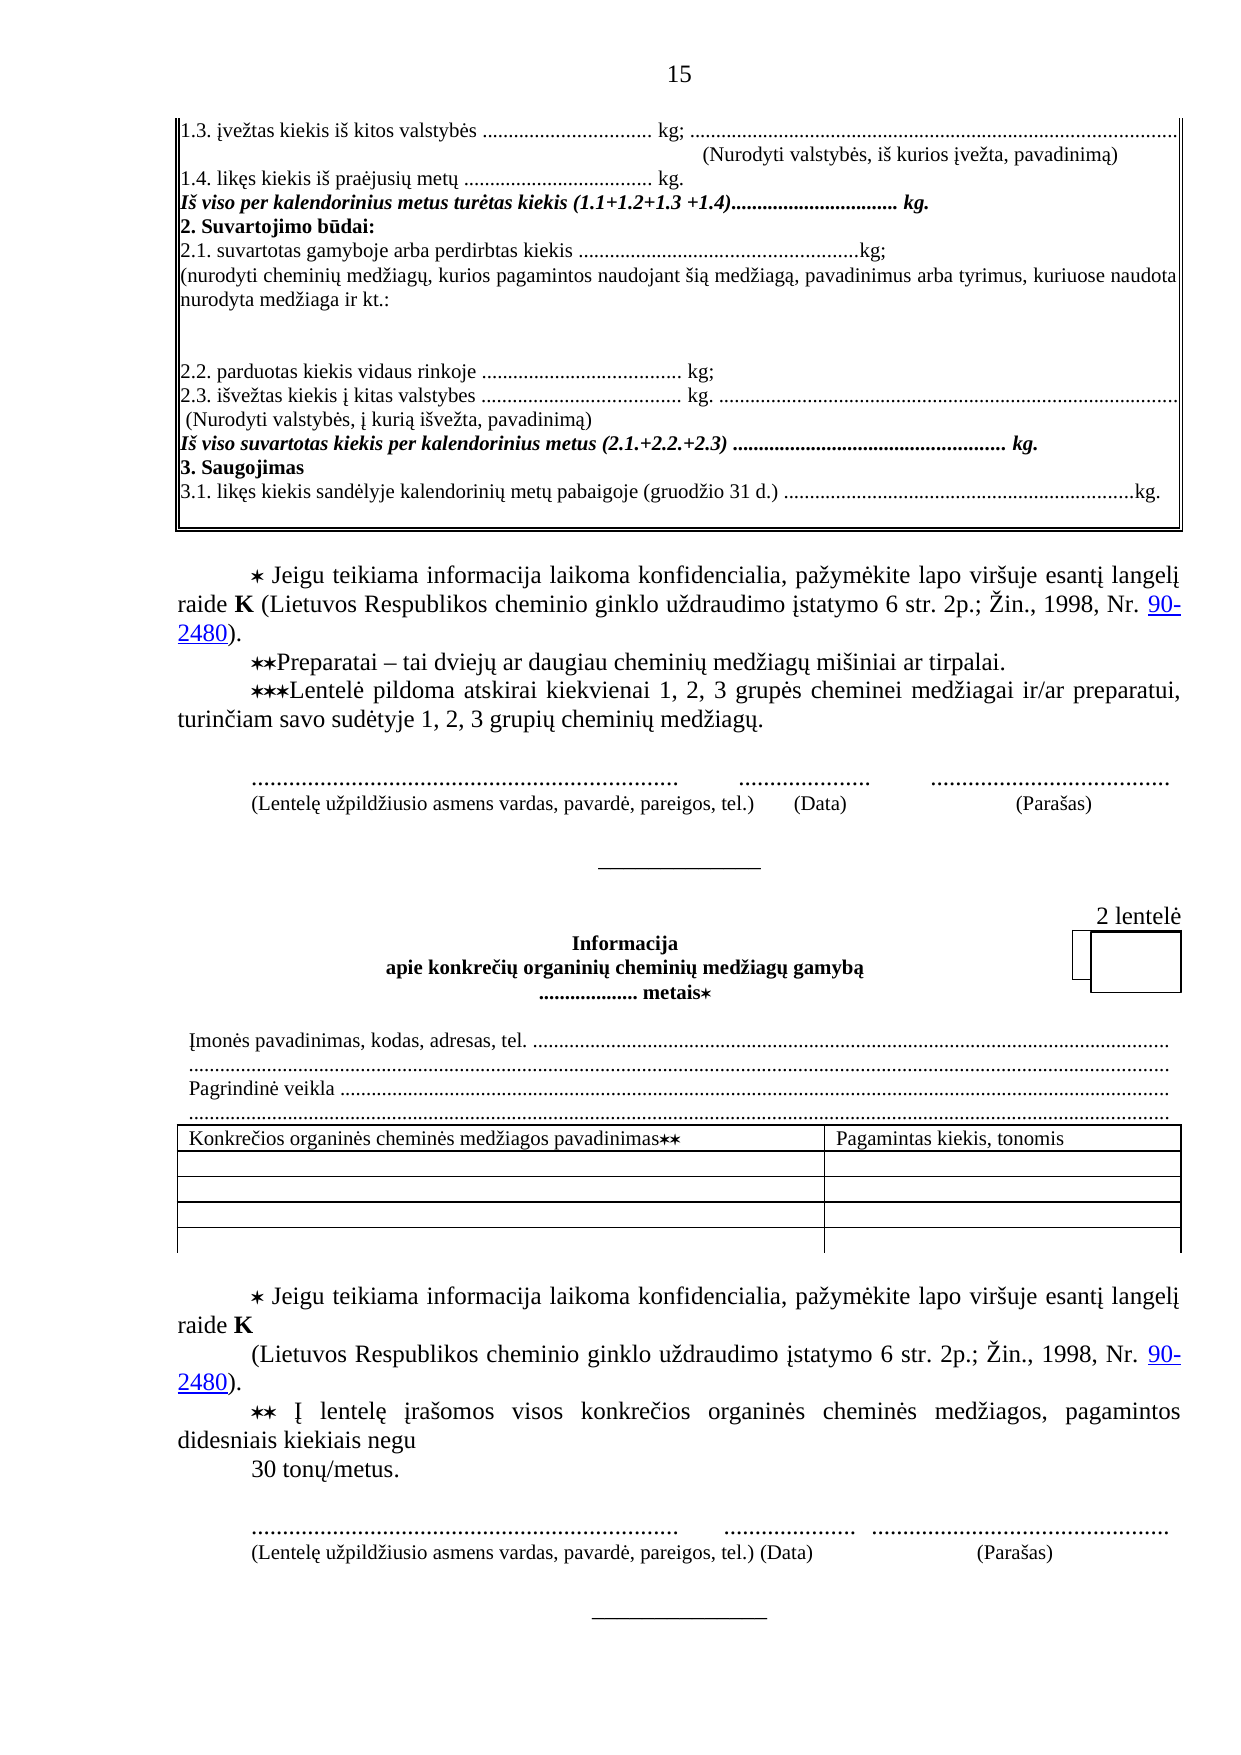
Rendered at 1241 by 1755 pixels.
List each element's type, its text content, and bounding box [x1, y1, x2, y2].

table_cell (Nurodyti valstybės, į kurią išvežta, pavadinimą) [180, 407, 1179, 431]
table_cell Įmonės pavadinimas, kodas, adresas, tel. [177, 1028, 1181, 1076]
table_cell Konkrečios organinės cheminės medžiagos pavadinimas** [178, 1126, 824, 1150]
table_cell [178, 1228, 824, 1252]
text ***Lentelė pildoma atskirai kiekvienai 1, 2, 3 grupės cheminei medžiagai ir/ar preparatui, turinčiam savo sudėtyje 1, 2, 3 grupių cheminių medžiagų. [177, 676, 1181, 733]
table_cell [177, 1004, 1181, 1028]
text (Lietuvos Respublikos cheminio ginklo uždraudimo įstatymo 6 str. 2p.; Žin., 1998, Nr. 90-2480). [177, 1339, 1181, 1396]
table_cell [825, 1177, 1180, 1201]
table_header [1073, 931, 1090, 955]
text * Jeigu teikiama informacija laikoma konfidencialia, pažymėkite lapo viršuje esantį langelį raide K (Lietuvos Respublikos cheminio ginklo uždraudimo įstatymo 6 str. 2p.; Žin., 1998, Nr. 90-2480). [177, 561, 1181, 647]
table_cell 3.1. likęs kiekis sandėlyje kalendorinių metų pabaigoje (gruodžio 31 d.) kg. [180, 479, 1179, 527]
table_cell [825, 1152, 1180, 1176]
table_cell [178, 1203, 824, 1227]
table_cell Iš viso suvartotas kiekis per kalendorinius metus (2.1.+2.2.+2.3) kg. [180, 431, 1179, 455]
table_cell 1.4. likęs kiekis iš praėjusių metų kg. [180, 166, 1179, 190]
table_cell 2.3. išvežtas kiekis į kitas valstybes kg. [180, 383, 1179, 407]
table_cell [1073, 955, 1090, 979]
text 2 lentelė [177, 901, 1181, 930]
text * Jeigu teikiama informacija laikoma konfidencialia, pažymėkite lapo viršuje esantį langelį raide K [177, 1281, 1181, 1339]
table_cell (Nurodyti valstybės, iš kurios įvežta, pavadinimą) [180, 142, 1179, 166]
table_cell [178, 1152, 824, 1176]
text ** Į lentelę įrašomos visos konkrečios organinės cheminės medžiagos, pagamintos didesniais kiekiais negu [177, 1396, 1181, 1454]
table_header Informacija [177, 930, 1072, 955]
table_cell ................... metais* [177, 979, 1073, 1004]
table_cell 1.3. įvežtas kiekis iš kitos valstybės kg; [180, 118, 1179, 142]
table_cell 2.2. parduotas kiekis vidaus rinkoje kg; [180, 359, 1179, 383]
table_cell [1073, 980, 1181, 1004]
table_cell Iš viso per kalendorinius metus turėtas kiekis (1.1+1.2+1.3 +1.4)................................ kg. [180, 190, 1179, 214]
text ______________ [177, 1593, 1181, 1621]
table_cell Pagamintas kiekis, tonomis [825, 1126, 1180, 1150]
table_cell [825, 1203, 1180, 1227]
table_cell 2. Suvartojimo būdai: [180, 214, 1179, 238]
table_cell apie konkrečių organinių cheminių medžiagų gamybą [177, 955, 1072, 979]
text (Lentelę užpildžiusio asmens vardas, pavardė, pareigos, tel.) (Data) (Parašas) [177, 1540, 1181, 1564]
text (Lentelę užpildžiusio asmens vardas, pavardė, pareigos, tel.) (Data) (Parašas) [177, 791, 1181, 815]
table_cell [825, 1228, 1180, 1252]
text **Preparatai – tai dviejų ar daugiau cheminių medžiagų mišiniai ar tirpalai. [177, 647, 1181, 676]
table_cell 3. Saugojimas [180, 455, 1179, 479]
table_cell [178, 1177, 824, 1201]
text 30 tonų/metus. [177, 1454, 1181, 1482]
text _____________ [177, 843, 1181, 872]
table_cell 2.1. suvartotas gamyboje arba perdirbtas kiekis kg; [180, 239, 1179, 262]
table_cell (nurodyti cheminių medžiagų, kurios pagamintos naudojant šią medžiagą, pavadinimus arba tyrimus, kuriuose naudota nurodyta medžiaga ir kt.: [180, 263, 1179, 359]
table_cell Pagrindinė veikla [177, 1076, 1181, 1124]
